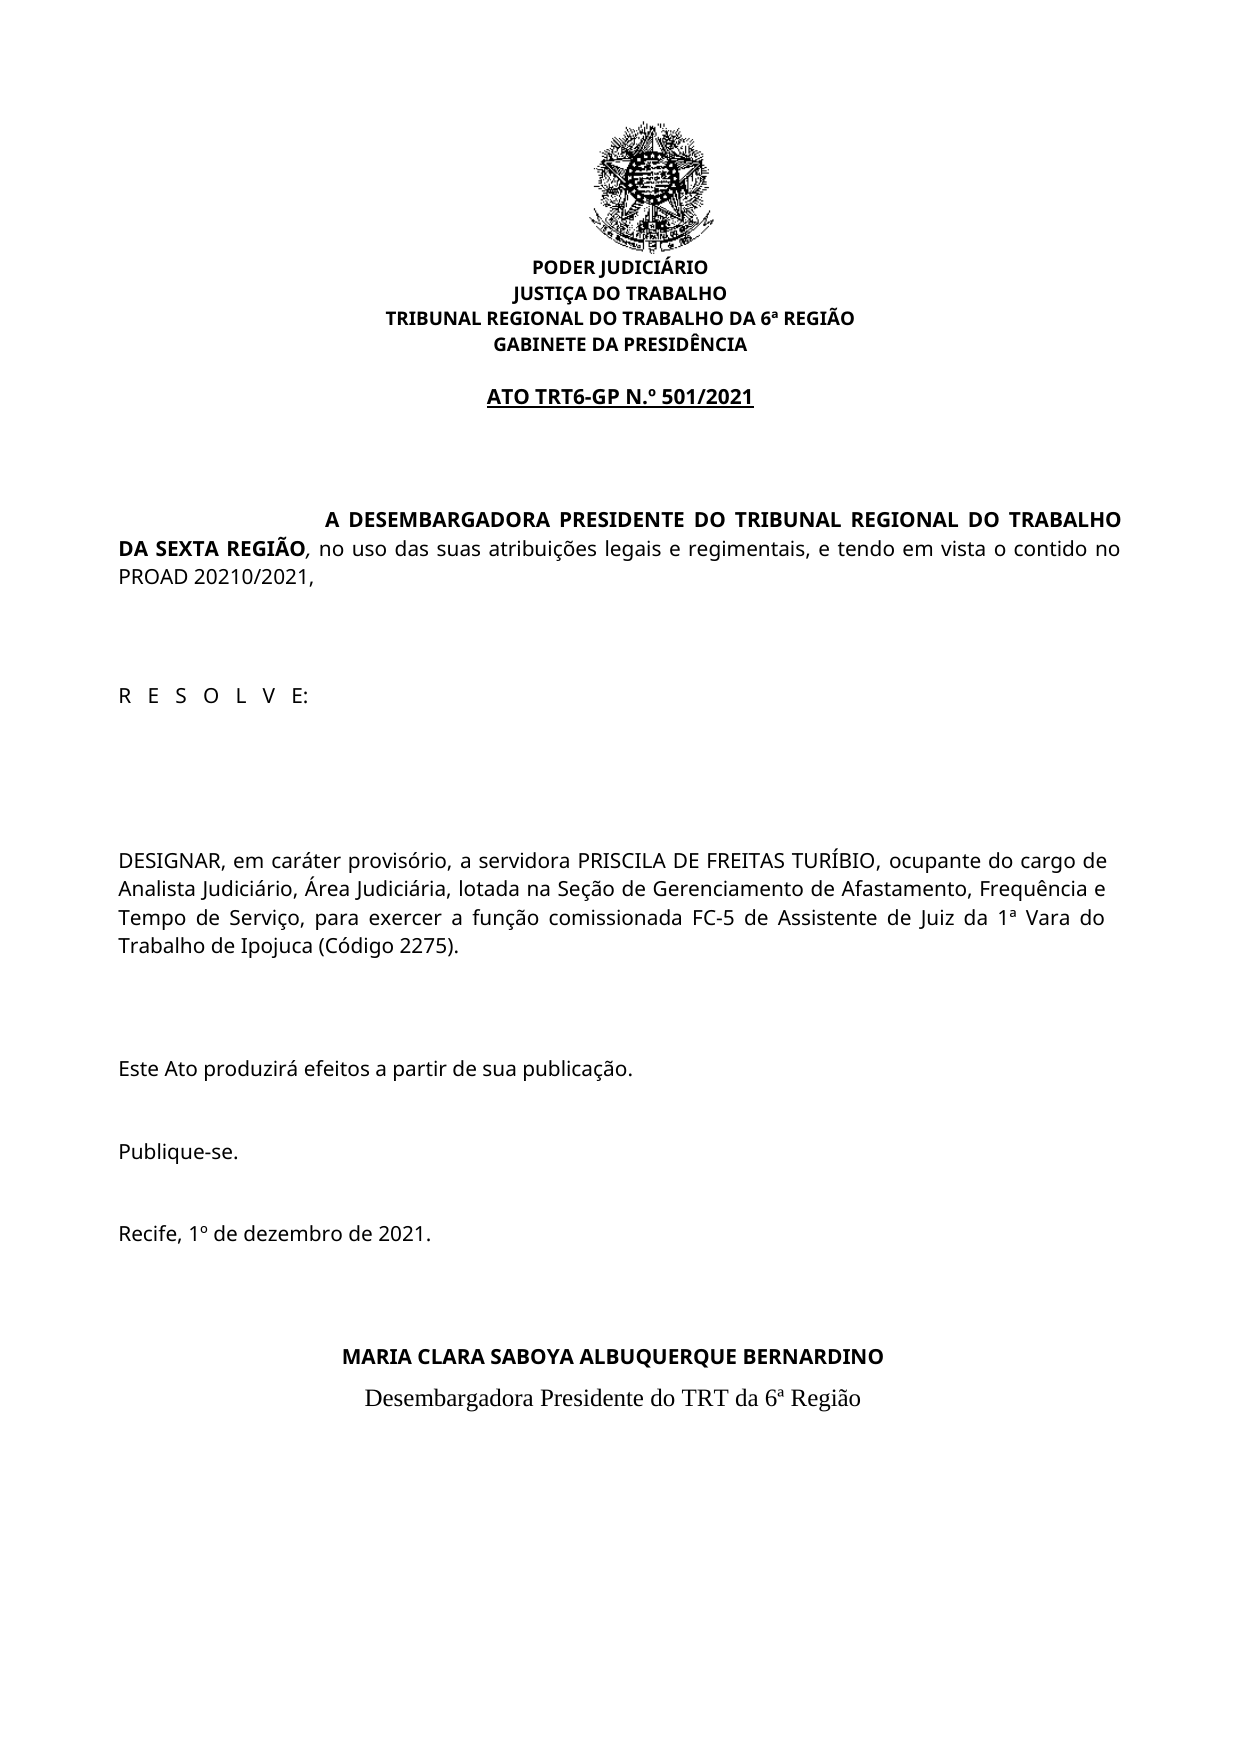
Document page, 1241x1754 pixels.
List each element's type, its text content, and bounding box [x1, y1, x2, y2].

text PODER JUDICIÁRIO [118, 254, 1122, 280]
text Publique-se. [118, 1137, 1107, 1165]
text TRIBUNAL REGIONAL DO TRABALHO DA 6ª REGIÃO [118, 306, 1122, 331]
picture [587, 118, 717, 255]
text MARIA CLARA SABOYA ALBUQUERQUE BERNARDINO [118, 1342, 1107, 1371]
text ATO TRT6-GP N.º 501/2021 [118, 382, 1122, 411]
text Desembargadora Presidente do TRT da 6ª Região [118, 1383, 1107, 1412]
text Recife, 1º de dezembro de 2021. [118, 1219, 1107, 1247]
text DESIGNAR, em caráter provisório, a servidora PRISCILA DE FREITAS TURÍBIO, ocupante do cargo de Analista Judiciário, Área Judiciária, lotada na Seção de Gerenciamento de Afastamento, Frequência e Tempo de Serviço, para exercer a função comissionada FC-5 de Assistente de Juiz da 1ª Vara do Trabalho de Ipojuca (Código 2275). [118, 846, 1107, 959]
subtitle JUSTIÇA DO TRABALHO [118, 280, 1122, 306]
text Este Ato produzirá efeitos a partir de sua publicação. [118, 1054, 1107, 1083]
text A DESEMBARGADORA PRESIDENTE DO TRIBUNAL REGIONAL DO TRABALHO DA SEXTA REGIÃO, no uso das suas atribuições legais e regimentais, e tendo em vista o contido no PROAD 20210/2021, [118, 506, 1122, 591]
text R E S O L V E: [118, 681, 1107, 709]
text GABINETE DA PRESIDÊNCIA [118, 331, 1122, 357]
